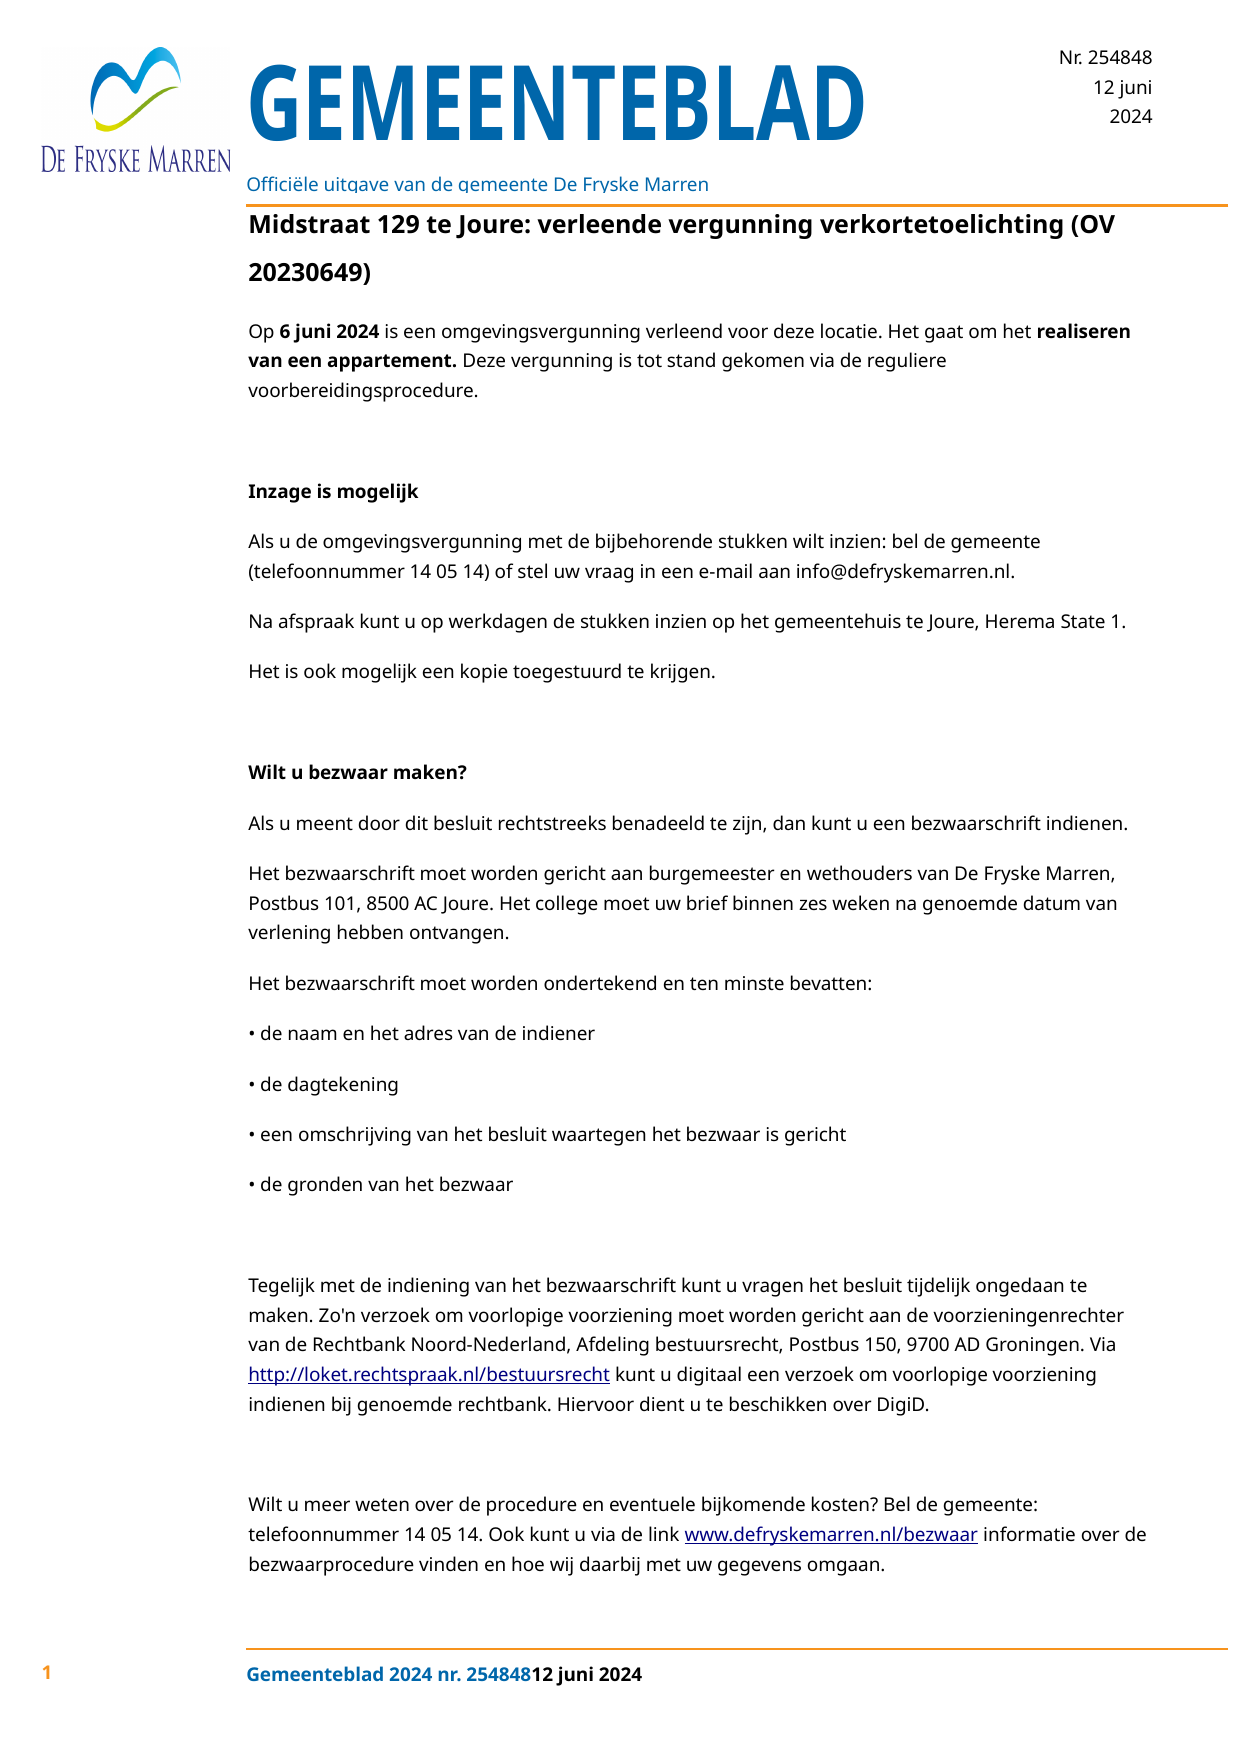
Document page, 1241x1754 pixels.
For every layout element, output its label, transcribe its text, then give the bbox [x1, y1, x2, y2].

text Tegelijk met de indiening van het bezwaarschrift kunt u vragen het besluit tijdelijk ongedaan te maken. Zo'n verzoek om voorlopige voorziening moet worden gericht aan de voorzieningenrechter van de Rechtbank Noord-Nederland, Afdeling bestuursrecht, Postbus 150, 9700 AD Groningen. Via http://loket.rechtspraak.nl/bestuursrecht kunt u digitaal een verzoek om voorlopige voorziening indienen bij genoemde rechtbank. Hiervoor dient u te beschikken over DigiD. [248, 1272, 1152, 1417]
text Inzage is mogelijk [248, 478, 1152, 504]
text Op 6 juni 2024 is een omgevingsvergunning verleend voor deze locatie. Het gaat om het realiseren van een appartement. Deze vergunning is tot stand gekomen via de reguliere voorbereidingsprocedure. [248, 318, 1152, 403]
text Het bezwaarschrift moet worden gericht aan burgemeester en wethouders van De Fryske Marren, Postbus 101, 8500 AC Joure. Het college moet uw brief binnen zes weken na genoemde datum van verlening hebben ontvangen. [248, 860, 1152, 945]
text Het bezwaarschrift moet worden ondertekend en ten minste bevatten: [248, 970, 1152, 996]
text Als u de omgevingsvergunning met de bijbehorende stukken wilt inzien: bel de gemeente (telefoonnummer 14 05 14) of stel uw vraag in een e-mail aan info@defryskemarren.nl. [248, 528, 1152, 584]
text Het is ook mogelijk een kopie toegestuurd te krijgen. [248, 659, 1152, 684]
text Na afspraak kunt u op werkdagen de stukken inzien op het gemeentehuis te Joure, Herema State 1. [248, 608, 1152, 634]
text • een omschrijving van het besluit waartegen het bezwaar is gericht [248, 1121, 1152, 1147]
text Wilt u bezwaar maken? [248, 759, 1152, 785]
text • de gronden van het bezwaar [248, 1172, 1152, 1197]
text Als u meent door dit besluit rechtstreeks benadeeld te zijn, dan kunt u een bezwaarschrift indienen. [248, 810, 1152, 836]
text • de naam en het adres van de indiener [248, 1020, 1152, 1046]
text Wilt u meer weten over de procedure en eventuele bijkomende kosten? Bel de gemeente: telefoonnummer 14 05 14. Ook kunt u via de link www.defryskemarren.nl/bezwaar informatie over de bezwaarprocedure vinden en hoe wij daarbij met uw gegevens omgaan. [248, 1492, 1152, 1577]
text Midstraat 129 te Joure: verleende vergunning verkortetoelichting (OV 20230649) [248, 207, 1152, 288]
picture [41, 47, 231, 172]
text • de dagtekening [248, 1071, 1152, 1097]
